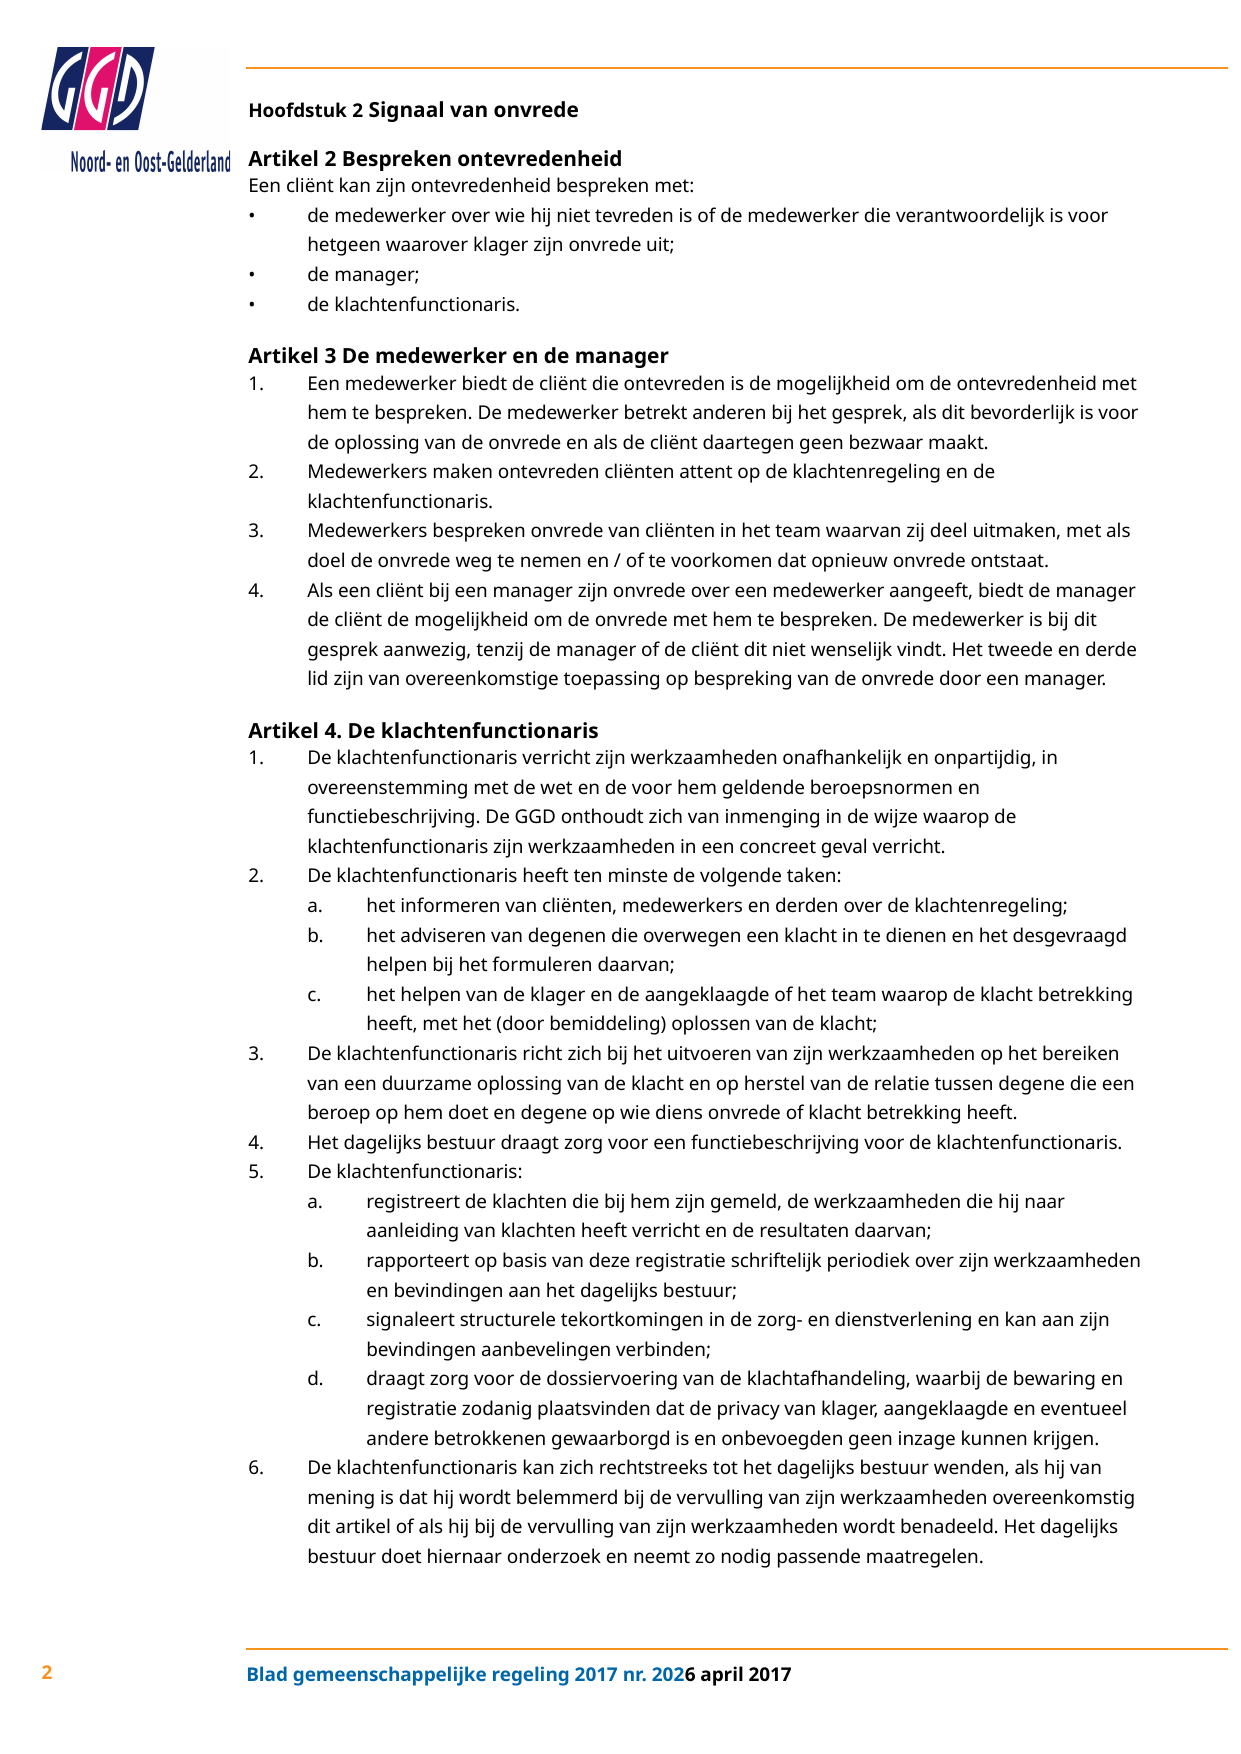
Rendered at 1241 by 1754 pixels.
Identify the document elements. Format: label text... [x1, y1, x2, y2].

list De klachtenfunctionaris richt zich bij het uitvoeren van zijn werkzaamheden op het bereiken van een duurzame oplossing van de klacht en op herstel van de relatie tussen degene die een beroep op hem doet en degene op wie diens onvrede of klacht betrekking heeft. [248, 1040, 1152, 1125]
list signaleert structurele tekortkomingen in de zorg- en dienstverlening en kan aan zijn bevindingen aanbevelingen verbinden; [307, 1306, 1152, 1362]
text Artikel 4. De klachtenfunctionaris [248, 716, 1152, 744]
list Het dagelijks bestuur draagt zorg voor een functiebeschrijving voor de klachtenfunctionaris. [248, 1129, 1152, 1155]
list het informeren van cliënten, medewerkers en derden over de klachtenregeling; [307, 892, 1152, 918]
list rapporteert op basis van deze registratie schriftelijk periodiek over zijn werkzaamheden en bevindingen aan het dagelijks bestuur; [307, 1247, 1152, 1303]
list de manager; [248, 261, 1152, 287]
text Artikel 3 De medewerker en de manager [248, 341, 1152, 370]
list draagt zorg voor de dossiervoering van de klachtafhandeling, waarbij de bewaring en registratie zodanig plaatsvinden dat de privacy van klager, aangeklaagde en eventueel andere betrokkenen gewaarborgd is en onbevoegden geen inzage kunnen krijgen. [307, 1366, 1152, 1451]
list Als een cliënt bij een manager zijn onvrede over een medewerker aangeeft, biedt de manager de cliënt de mogelijkheid om de onvrede met hem te bespreken. De medewerker is bij dit gesprek aanwezig, tenzij de manager of de cliënt dit niet wenselijk vindt. Het tweede en derde lid zijn van overeenkomstige toepassing op bespreking van de onvrede door een manager. [248, 577, 1152, 691]
list De klachtenfunctionaris: [248, 1158, 1152, 1184]
list Een medewerker biedt de cliënt die ontevreden is de mogelijkheid om de ontevredenheid met hem te bespreken. De medewerker betrekt anderen bij het gesprek, als dit bevorderlijk is voor de oplossing van de onvrede en als de cliënt daartegen geen bezwaar maakt. [248, 370, 1152, 454]
list de medewerker over wie hij niet tevreden is of de medewerker die verantwoordelijk is voor hetgeen waarover klager zijn onvrede uit; [248, 202, 1152, 257]
list het helpen van de klager en de aangeklaagde of het team waarop de klacht betrekking heeft, met het (door bemiddeling) oplossen van de klacht; [307, 981, 1152, 1036]
list De klachtenfunctionaris heeft ten minste de volgende taken: [248, 863, 1152, 888]
list de klachtenfunctionaris. [248, 291, 1152, 317]
list De klachtenfunctionaris verricht zijn werkzaamheden onafhankelijk en onpartijdig, in overeenstemming met de wet en de voor hem geldende beroepsnormen en functiebeschrijving. De GGD onthoudt zich van inmenging in de wijze waarop de klachtenfunctionaris zijn werkzaamheden in een concreet geval verricht. [248, 744, 1152, 859]
list registreert de klachten die bij hem zijn gemeld, de werkzaamheden die hij naar aanleiding van klachten heeft verricht en de resultaten daarvan; [307, 1188, 1152, 1243]
list Medewerkers bespreken onvrede van cliënten in het team waarvan zij deel uitmaken, met als doel de onvrede weg te nemen en / of te voorkomen dat opnieuw onvrede ontstaat. [248, 518, 1152, 573]
list De klachtenfunctionaris kan zich rechtstreeks tot het dagelijks bestuur wenden, als hij van mening is dat hij wordt belemmerd bij de vervulling van zijn werkzaamheden overeenkomstig dit artikel of als hij bij de vervulling van zijn werkzaamheden wordt benadeeld. Het dagelijks bestuur doet hiernaar onderzoek en neemt zo nodig passende maatregelen. [248, 1454, 1152, 1569]
list Medewerkers maken ontevreden cliënten attent op de klachtenregeling en de klachtenfunctionaris. [248, 458, 1152, 514]
list het adviseren van degenen die overwegen een klacht in te dienen en het desgevraagd helpen bij het formuleren daarvan; [307, 922, 1152, 977]
text Artikel 2 Bespreken ontevredenheid [248, 144, 1152, 172]
text Een cliënt kan zijn ontevredenheid bespreken met: [248, 172, 1152, 198]
picture [41, 47, 231, 172]
text Hoofdstuk 2 Signaal van onvrede [248, 95, 1152, 123]
